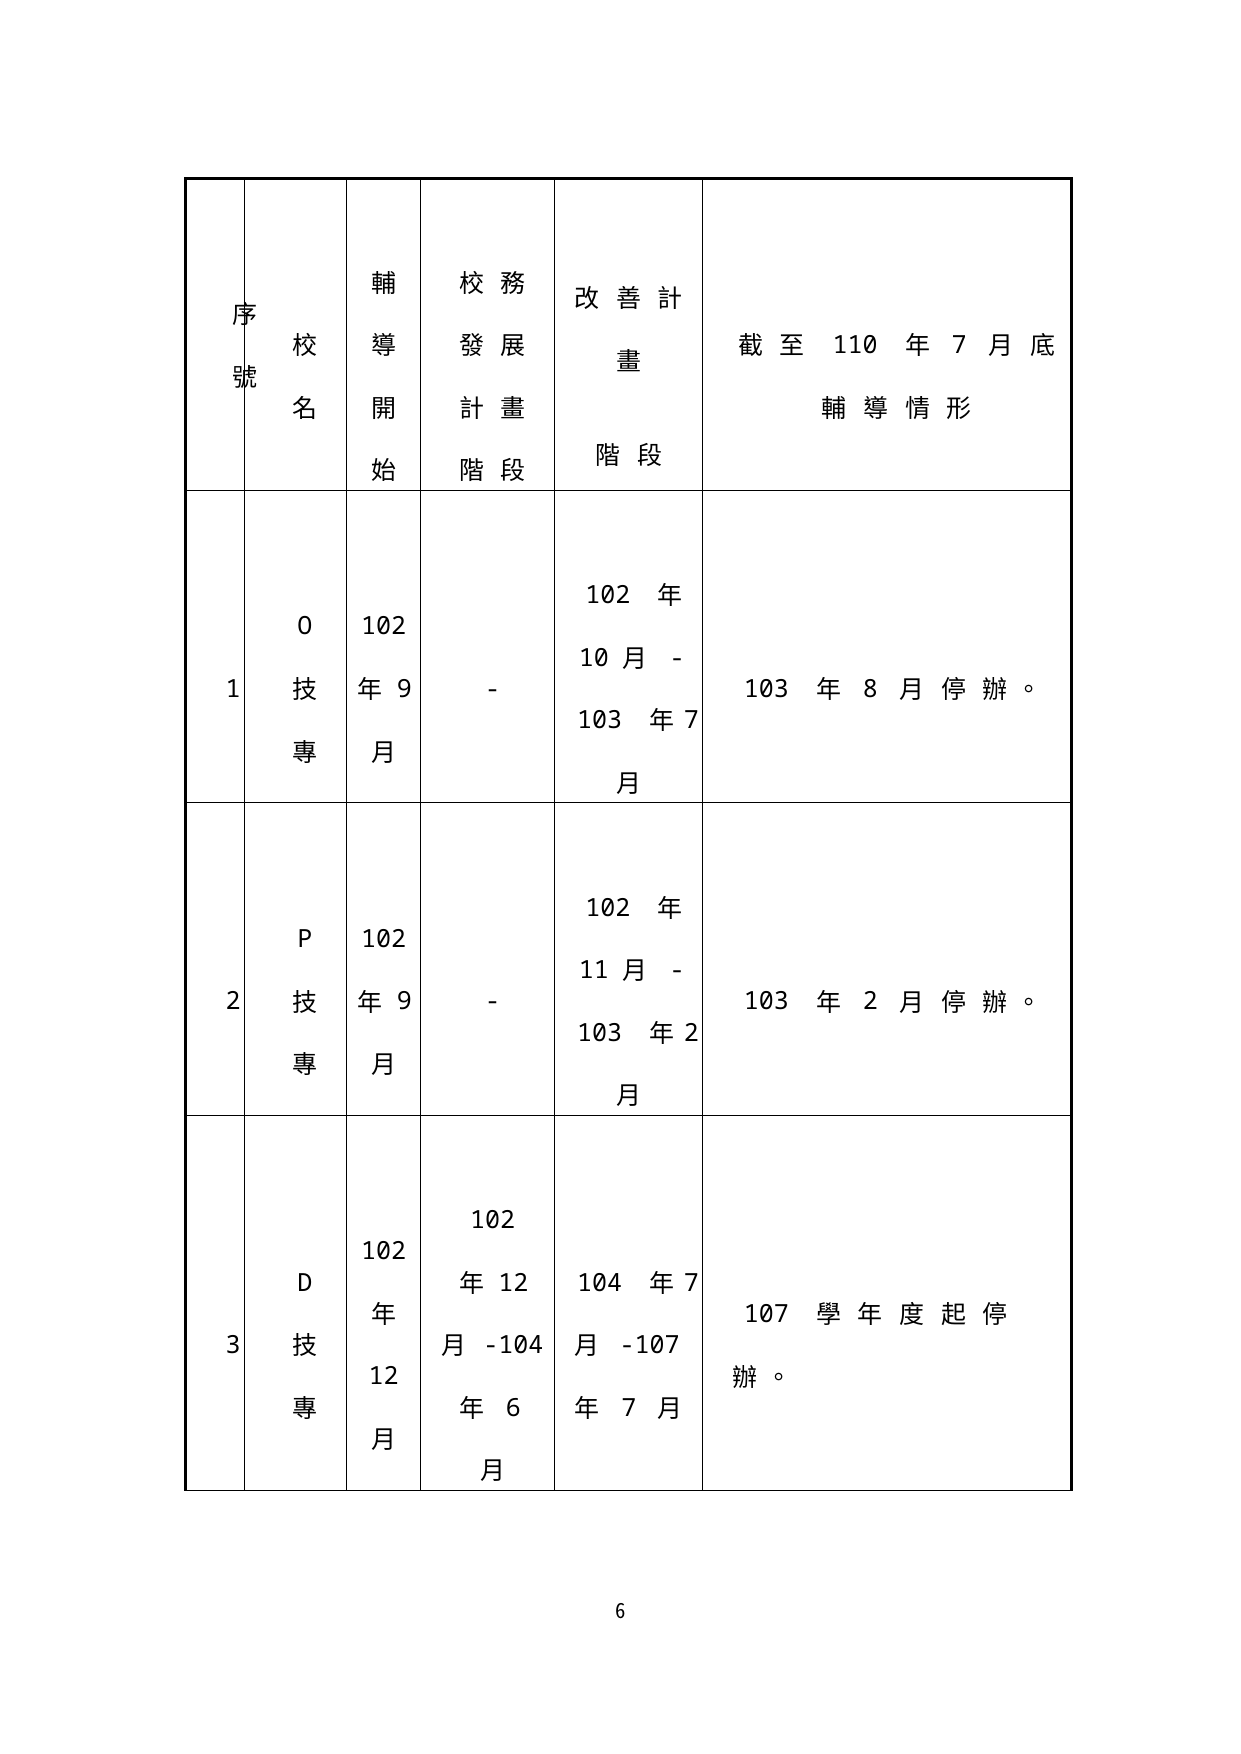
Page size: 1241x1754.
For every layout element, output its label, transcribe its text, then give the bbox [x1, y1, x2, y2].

table_cell 102年11月-103年2月 [555, 803, 702, 1115]
table_cell - [421, 491, 554, 802]
table_cell 3 [187, 1116, 244, 1490]
table_header 序號 [187, 180, 244, 490]
table_cell 103年8月停辦。 [703, 491, 1070, 802]
table_cell 107學年度起停辦。 [703, 1116, 1070, 1490]
table_cell 102年9月 [347, 491, 420, 802]
table_cell 104年7月-107年7月 [555, 1116, 702, 1490]
table_cell P技專 [245, 803, 346, 1115]
table_cell D技專 [245, 1116, 346, 1490]
table_header 校名 [245, 180, 346, 490]
table_header 輔導開始 [347, 180, 420, 490]
table_header 校務發展 計畫階段 [421, 180, 554, 490]
table_cell 1 [187, 491, 244, 802]
table_cell - [421, 803, 554, 1115]
table_header 截至110年7月底輔導情形 [703, 180, 1070, 490]
table_cell 102年12月 [347, 1116, 420, 1490]
table_header 改善計畫 階段 [555, 180, 702, 490]
table_cell 103年2月停辦。 [703, 803, 1070, 1115]
table_cell 102年10月-103年7月 [555, 491, 702, 802]
table_cell 2 [187, 803, 244, 1115]
table_cell 102年12月-104年6月 [421, 1116, 554, 1490]
table_cell 102年9月 [347, 803, 420, 1115]
table_cell O技專 [245, 491, 346, 802]
